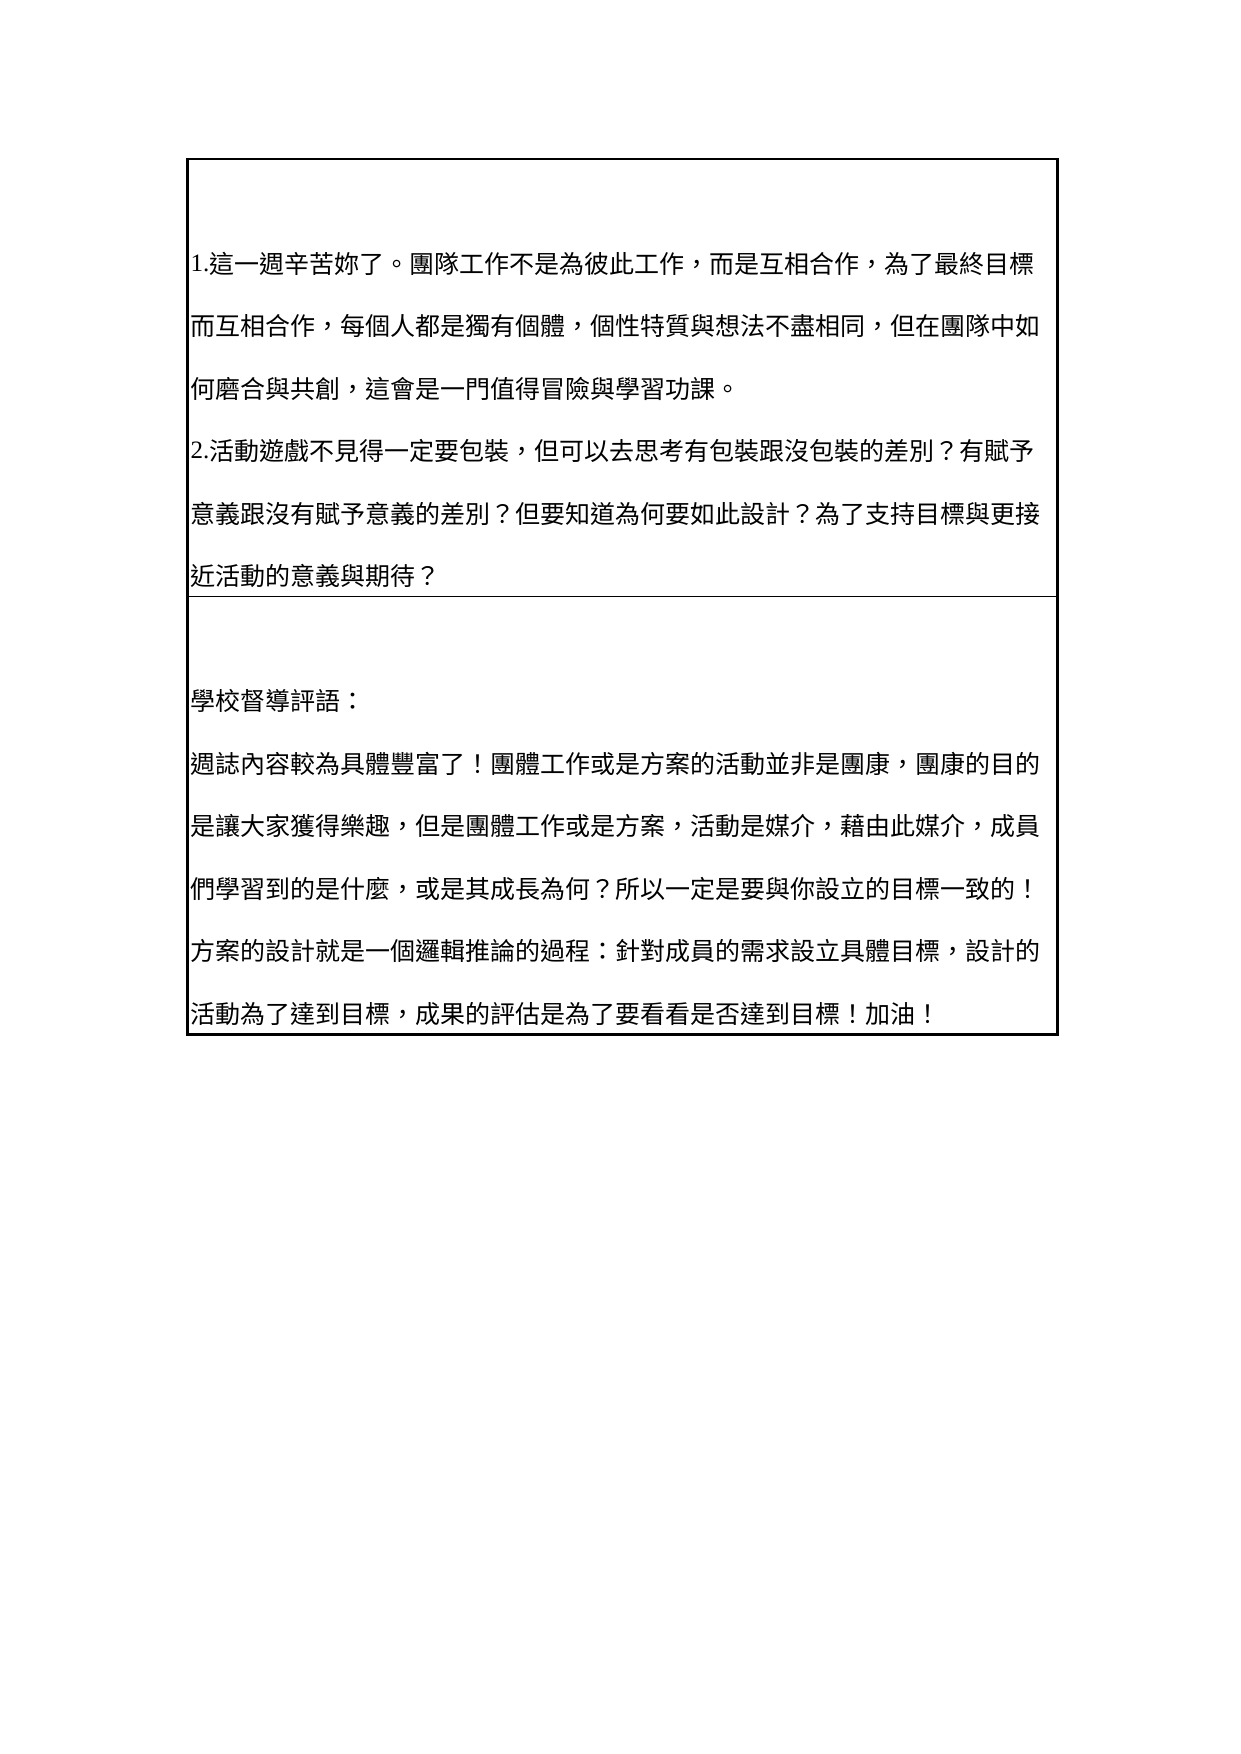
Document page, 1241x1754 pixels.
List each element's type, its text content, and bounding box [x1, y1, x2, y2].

table_cell 學校督導評語： 週誌內容較為具體豐富了！團體工作或是方案的活動並非是團康，團康的目的是讓大家獲得樂趣，但是團體工作或是方案，活動是媒介，藉由此媒介，成員們學習到的是什麼，或是其成長為何？所以一定是要與你設立的目標一致的！方案的設計就是一個邏輯推論的過程：針對成員的需求設立具體目標，設計的活動為了達到目標，成果的評估是為了要看看是否達到目標！加油！ [189, 597, 1056, 1033]
table_cell 1.這一週辛苦妳了。團隊工作不是為彼此工作，而是互相合作，為了最終目標而互相合作，每個人都是獨有個體，個性特質與想法不盡相同，但在團隊中如何磨合與共創，這會是一門值得冒險與學習功課。 2.活動遊戲不見得一定要包裝，但可以去思考有包裝跟沒包裝的差別？有賦予意義跟沒有賦予意義的差別？但要知道為何要如此設計？為了支持目標與更接近活動的意義與期待？ [189, 160, 1056, 596]
